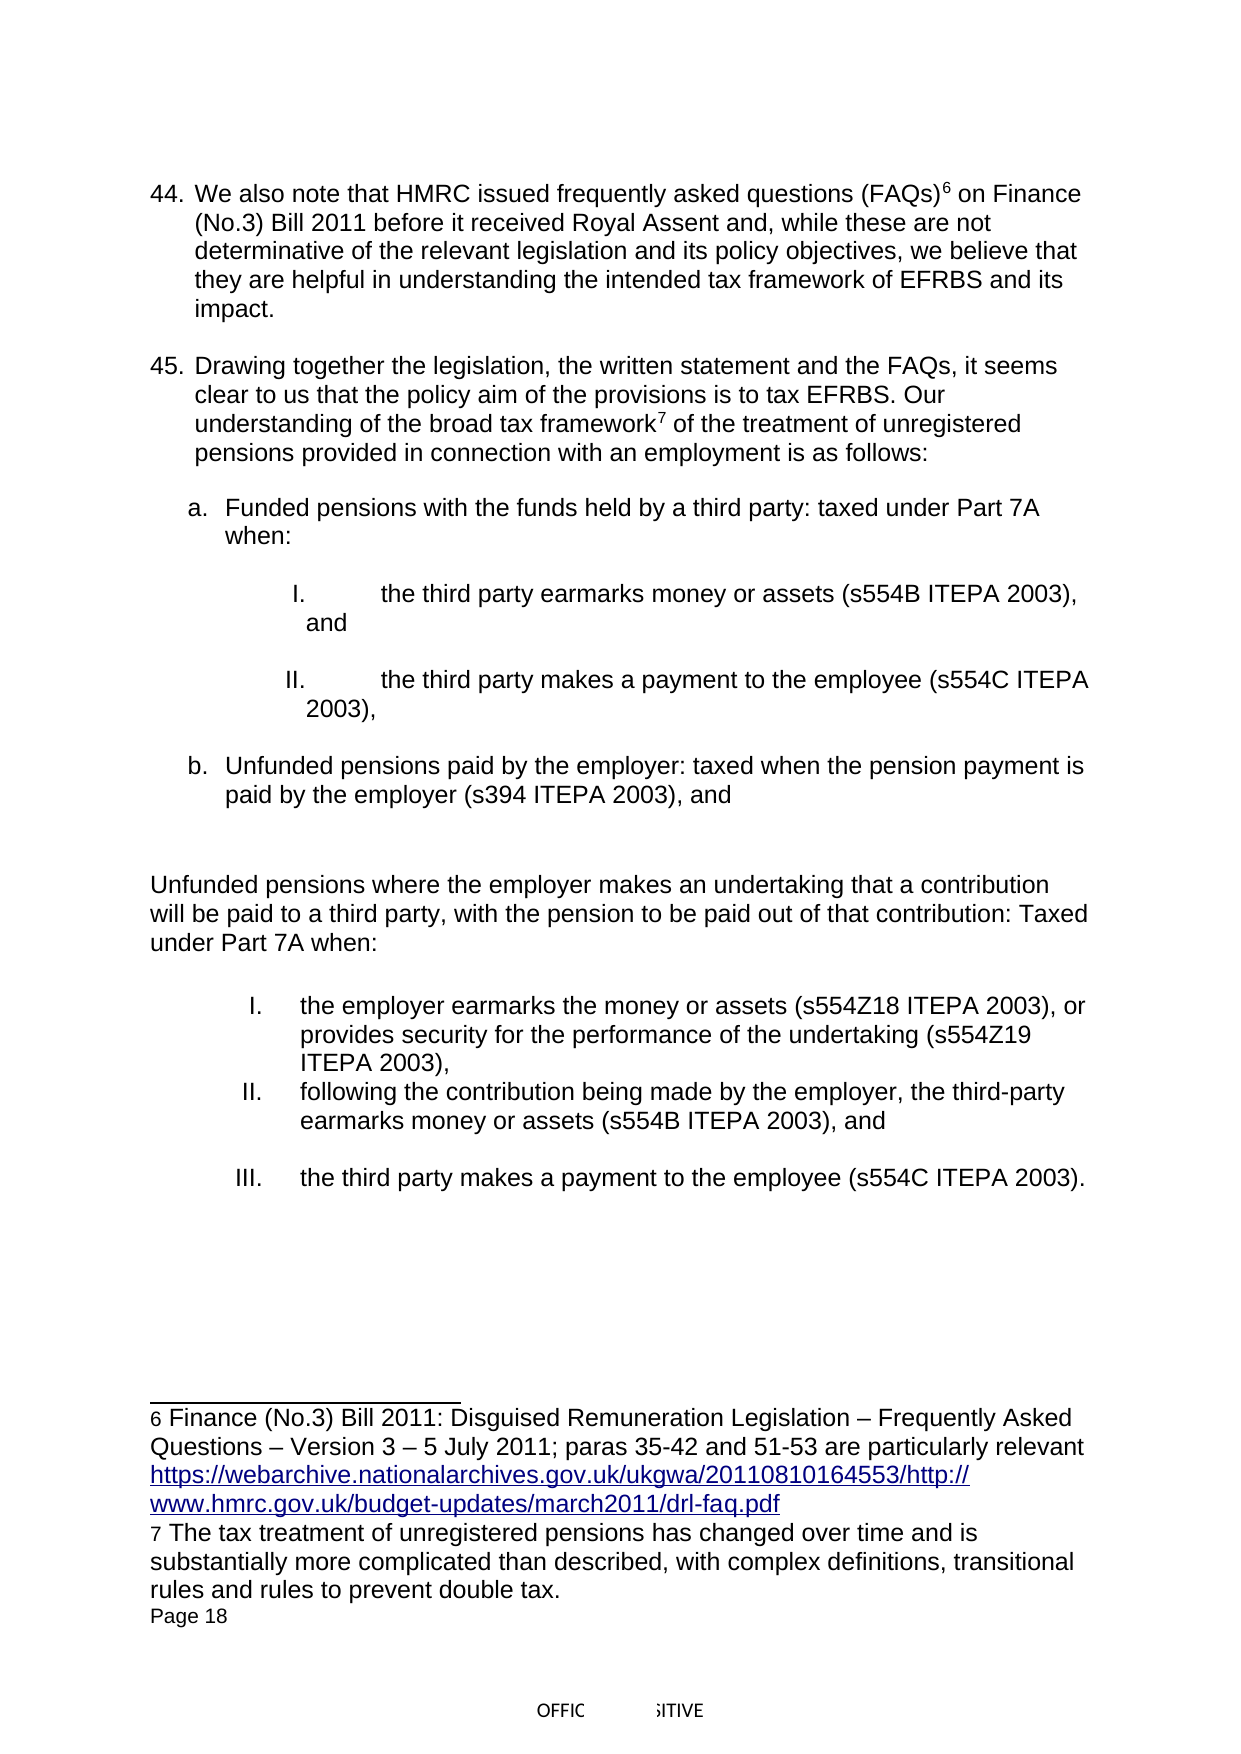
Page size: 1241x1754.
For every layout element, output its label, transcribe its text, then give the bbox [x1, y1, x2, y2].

text Unfunded pensions where the employer makes an undertaking that a contribution will be paid to a third party, with the pension to be paid out of that contribution: Taxed under Part 7A when: [150, 870, 1090, 981]
list Finance (No.3) Bill 2011: Disguised Remuneration Legislation – Frequently Asked Questions – Version 3 – 5 July 2011; paras 35-42 and 51-53 are particularly relevant https://webarchive.nationalarchives.gov.uk/ukgwa/20110810164553/http://www.hmrc.gov.uk/budget-updates/march2011/drl-faq.pdf [150, 1403, 1090, 1518]
list the third party makes a payment to the employee (s554C ITEPA 2003), [306, 665, 1090, 723]
list following the contribution being made by the employer, the third-party earmarks money or assets (s554B ITEPA 2003), and [262, 1077, 1090, 1163]
list The tax treatment of unregistered pensions has changed over time and is substantially more complicated than described, with complex definitions, transitional rules and rules to prevent double tax. [150, 1518, 1090, 1604]
list Funded pensions with the funds held by a third party: taxed under Part 7A when: [187, 493, 1090, 550]
list the third party earmarks money or assets (s554B ITEPA 2003), and [306, 579, 1090, 665]
list the employer earmarks the money or assets (s554Z18 ITEPA 2003), or provides security for the performance of the undertaking (s554Z19 ITEPA 2003), [262, 991, 1090, 1077]
list Unfunded pensions paid by the employer: taxed when the pension payment is paid by the employer (s394 ITEPA 2003), and [187, 751, 1090, 833]
list Drawing together the legislation, the written statement and the FAQs, it seems clear to us that the policy aim of the provisions is to tax EFRBS. Our understanding of the broad tax framework of the treatment of unregistered pensions provided in connection with an employment is as follows: [150, 351, 1090, 466]
list We also note that HMRC issued frequently asked questions (FAQs) on Finance (No.3) Bill 2011 before it received Royal Assent and, while these are not determinative of the relevant legislation and its policy objectives, we believe that they are helpful in understanding the intended tax framework of EFRBS and its impact. [150, 179, 1090, 322]
list the third party makes a payment to the employee (s554C ITEPA 2003). [262, 1163, 1090, 1192]
